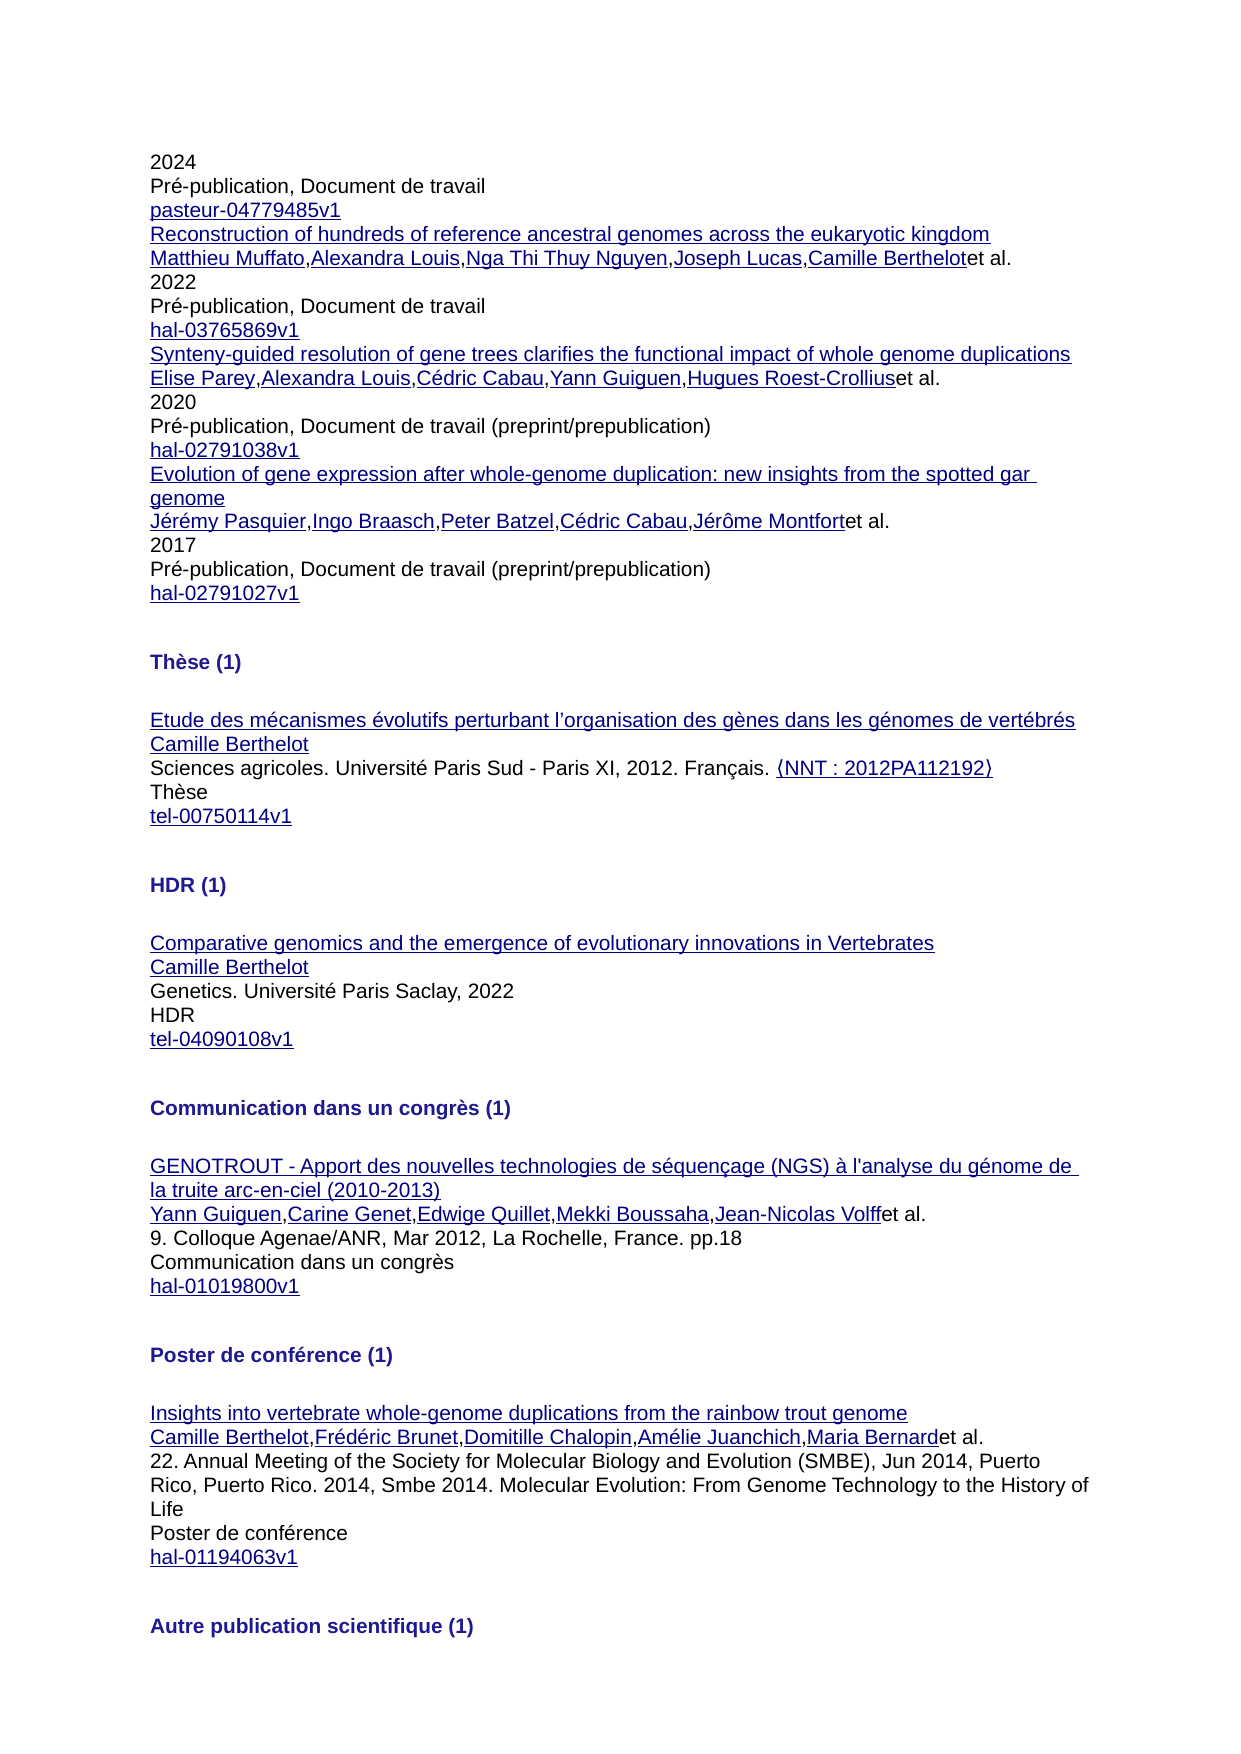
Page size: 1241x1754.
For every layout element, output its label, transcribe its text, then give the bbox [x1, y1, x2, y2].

table_cell Reconstruction of hundreds of reference ancestral genomes across the eukaryotic kingdom Matthieu Muffato,Alexandra Louis,Nga Thi Thuy Nguyen,Joseph Lucas,Camille Berthelotet al. 2022 Pré-publication, Document de travail hal-03765869v1 [150, 222, 1090, 342]
table_header Etude des mécanismes évolutifs perturbant l’organisation des gènes dans les génomes de vertébrés Camille Berthelot Sciences agricoles. Université Paris Sud - Paris XI, 2012. Français. ⟨NNT : 2012PA112192⟩ Thèse tel-00750114v1 [150, 708, 1090, 828]
subtitle Poster de conférence (1) [150, 1343, 1090, 1367]
subtitle Thèse (1) [150, 650, 1090, 674]
table_header Comparative genomics and the emergence of evolutionary innovations in Vertebrates Camille Berthelot Genetics. Université Paris Saclay, 2022 HDR tel-04090108v1 [150, 931, 1090, 1051]
subtitle Autre publication scientifique (1) [150, 1613, 1090, 1637]
table_header GENOTROUT - Apport des nouvelles technologies de séquençage (NGS) à l'analyse du génome de la truite arc-en-ciel (2010-2013) Yann Guiguen,Carine Genet,Edwige Quillet,Mekki Boussaha,Jean-Nicolas Volffet al. 9. Colloque Agenae/ANR, Mar 2012, La Rochelle, France. pp.18 Communication dans un congrès hal-01019800v1 [150, 1154, 1090, 1298]
table_cell Synteny-guided resolution of gene trees clarifies the functional impact of whole genome duplications Elise Parey,Alexandra Louis,Cédric Cabau,Yann Guiguen,Hugues Roest-Crolliuset al. 2020 Pré-publication, Document de travail (preprint/prepublication) hal-02791038v1 [150, 342, 1090, 461]
table_cell 2024 Pré-publication, Document de travail pasteur-04779485v1 [150, 150, 1090, 222]
table_header Insights into vertebrate whole-genome duplications from the rainbow trout genome Camille Berthelot,Frédéric Brunet,Domitille Chalopin,Amélie Juanchich,Maria Bernardet al. 22. Annual Meeting of the Society for Molecular Biology and Evolution (SMBE), Jun 2014, Puerto Rico, Puerto Rico. 2014, Smbe 2014. Molecular Evolution: From Genome Technology to the History of Life Poster de conférence hal-01194063v1 [150, 1401, 1090, 1569]
table_cell Evolution of gene expression after whole-genome duplication: new insights from the spotted gar genome Jérémy Pasquier,Ingo Braasch,Peter Batzel,Cédric Cabau,Jérôme Montfortet al. 2017 Pré-publication, Document de travail (preprint/prepublication) hal-02791027v1 [150, 461, 1090, 605]
subtitle Communication dans un congrès (1) [150, 1096, 1090, 1120]
subtitle HDR (1) [150, 873, 1090, 897]
